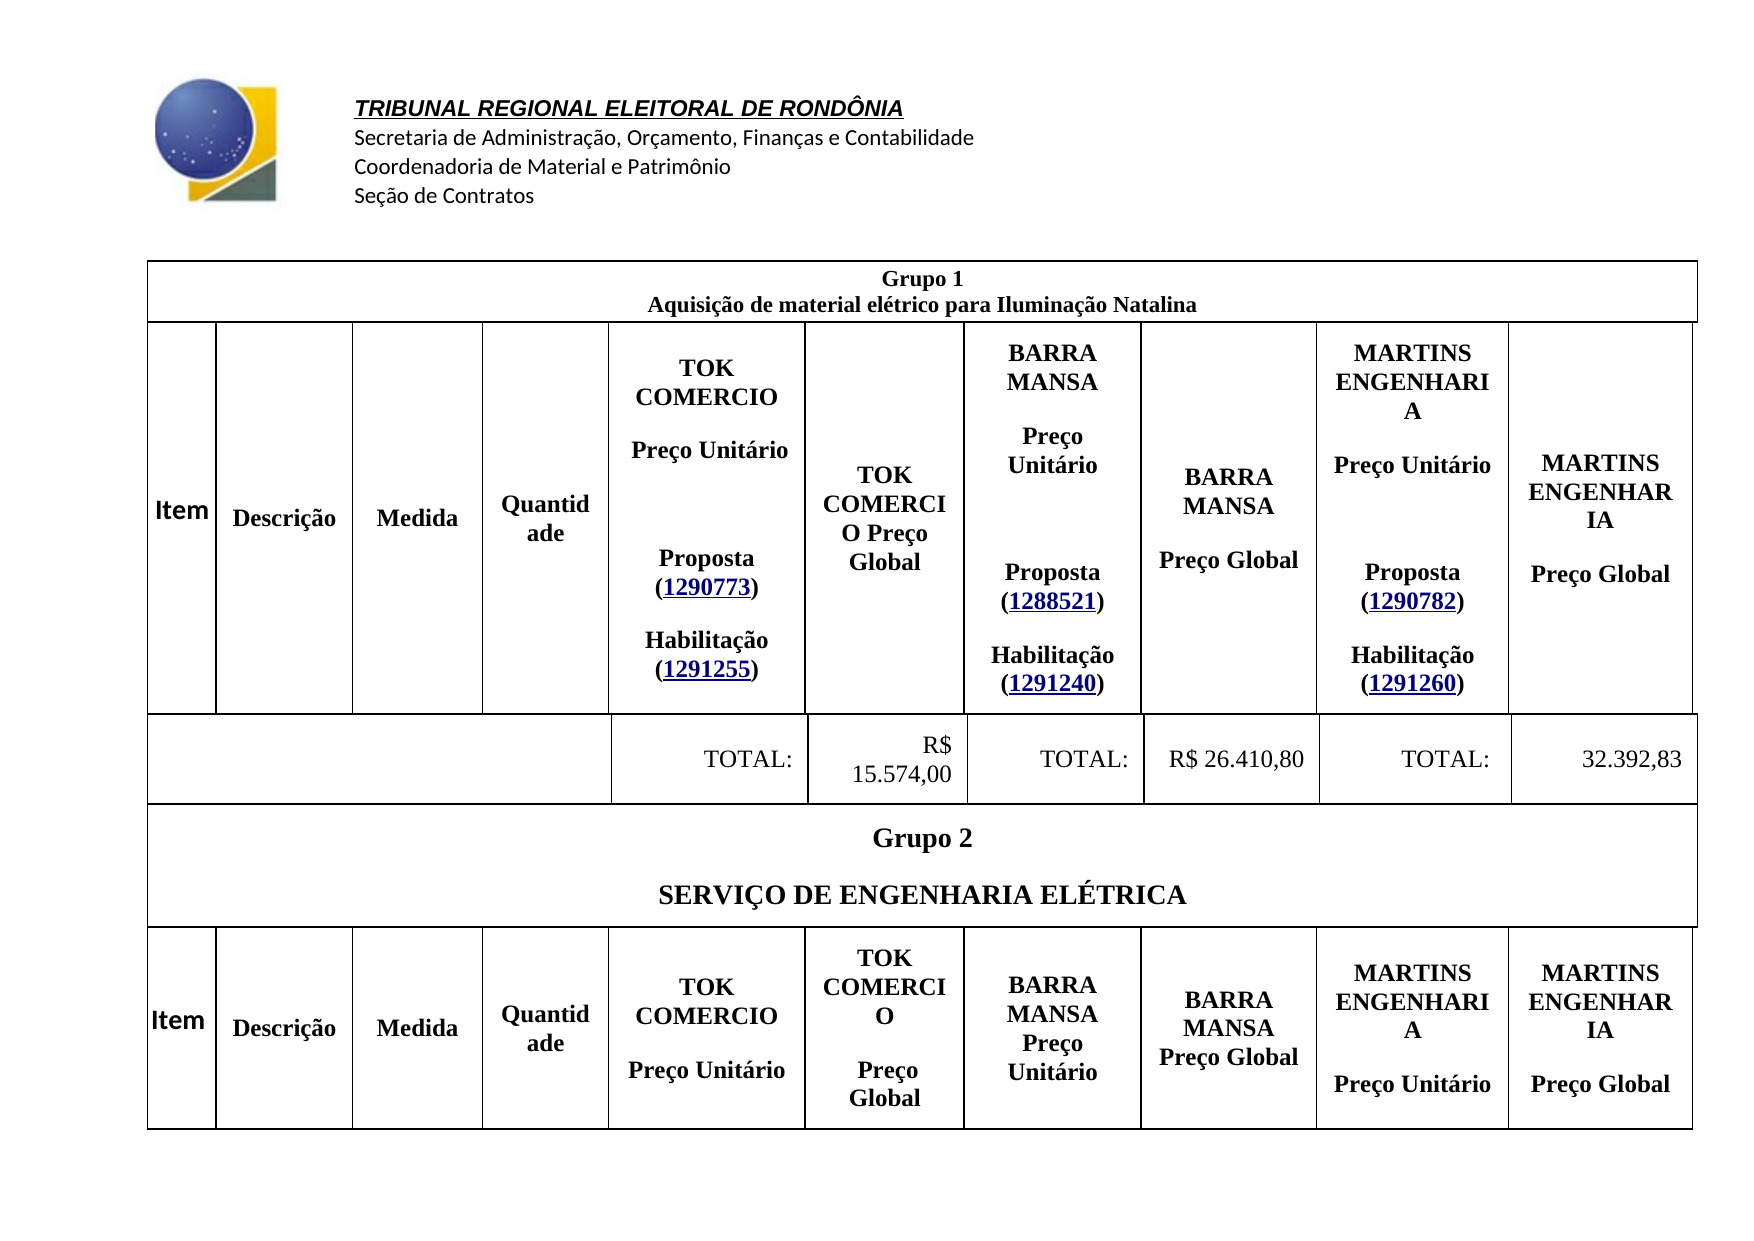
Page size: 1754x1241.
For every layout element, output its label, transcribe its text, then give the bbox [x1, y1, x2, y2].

table_cell TOK COMERCIO Preço Unitário Proposta (1290773) Habilitação (1291255) [609, 323, 804, 713]
table_cell Item [148, 323, 215, 713]
table_cell [1693, 928, 1697, 1128]
table_cell Quantidade [483, 928, 608, 1128]
table_cell Grupo 2 SERVIÇO DE ENGENHARIA ELÉTRICA [148, 805, 1697, 926]
table_header Grupo 1 Aquisição de material elétrico para Iluminação Natalina [148, 262, 1697, 321]
table_cell MARTINS ENGENHARIA Preço Global [1509, 928, 1692, 1128]
table_cell R$ 26.410,80 [1145, 715, 1319, 803]
table_cell [148, 715, 611, 803]
table_cell Quantidade [483, 323, 608, 713]
table_cell BARRA MANSA Preço Unitário [965, 928, 1140, 1128]
table_cell Item [148, 928, 215, 1128]
table_cell TOTAL: [968, 715, 1143, 803]
table_cell BARRA MANSA Preço Global [1142, 928, 1316, 1128]
table_cell TOK COMERCIO Preço Global [806, 323, 963, 713]
table_cell MARTINS ENGENHARIA Preço Global [1509, 323, 1692, 713]
table_cell Medida [353, 323, 482, 713]
table_cell R$ 15.574,00 [809, 715, 967, 803]
table_cell [1693, 323, 1697, 713]
table_cell BARRA MANSA Preço Global [1142, 323, 1316, 713]
table_cell MARTINS ENGENHARIA Preço Unitário [1317, 928, 1508, 1128]
table_cell BARRA MANSA Preço Unitário Proposta (1288521) Habilitação (1291240) [965, 323, 1140, 713]
table_cell Descrição [217, 323, 352, 713]
table_cell Descrição [217, 928, 352, 1128]
table_cell TOTAL: [612, 715, 807, 803]
table_cell TOTAL: [1320, 715, 1511, 803]
table_cell MARTINS ENGENHARIA Preço Unitário Proposta (1290782) Habilitação (1291260) [1317, 323, 1508, 713]
table_cell TOK COMERCIO Preço Global [806, 928, 963, 1128]
table_cell 32.392,83 [1512, 715, 1697, 803]
table_cell TOK COMERCIO Preço Unitário [609, 928, 804, 1128]
table_cell Medida [353, 928, 482, 1128]
